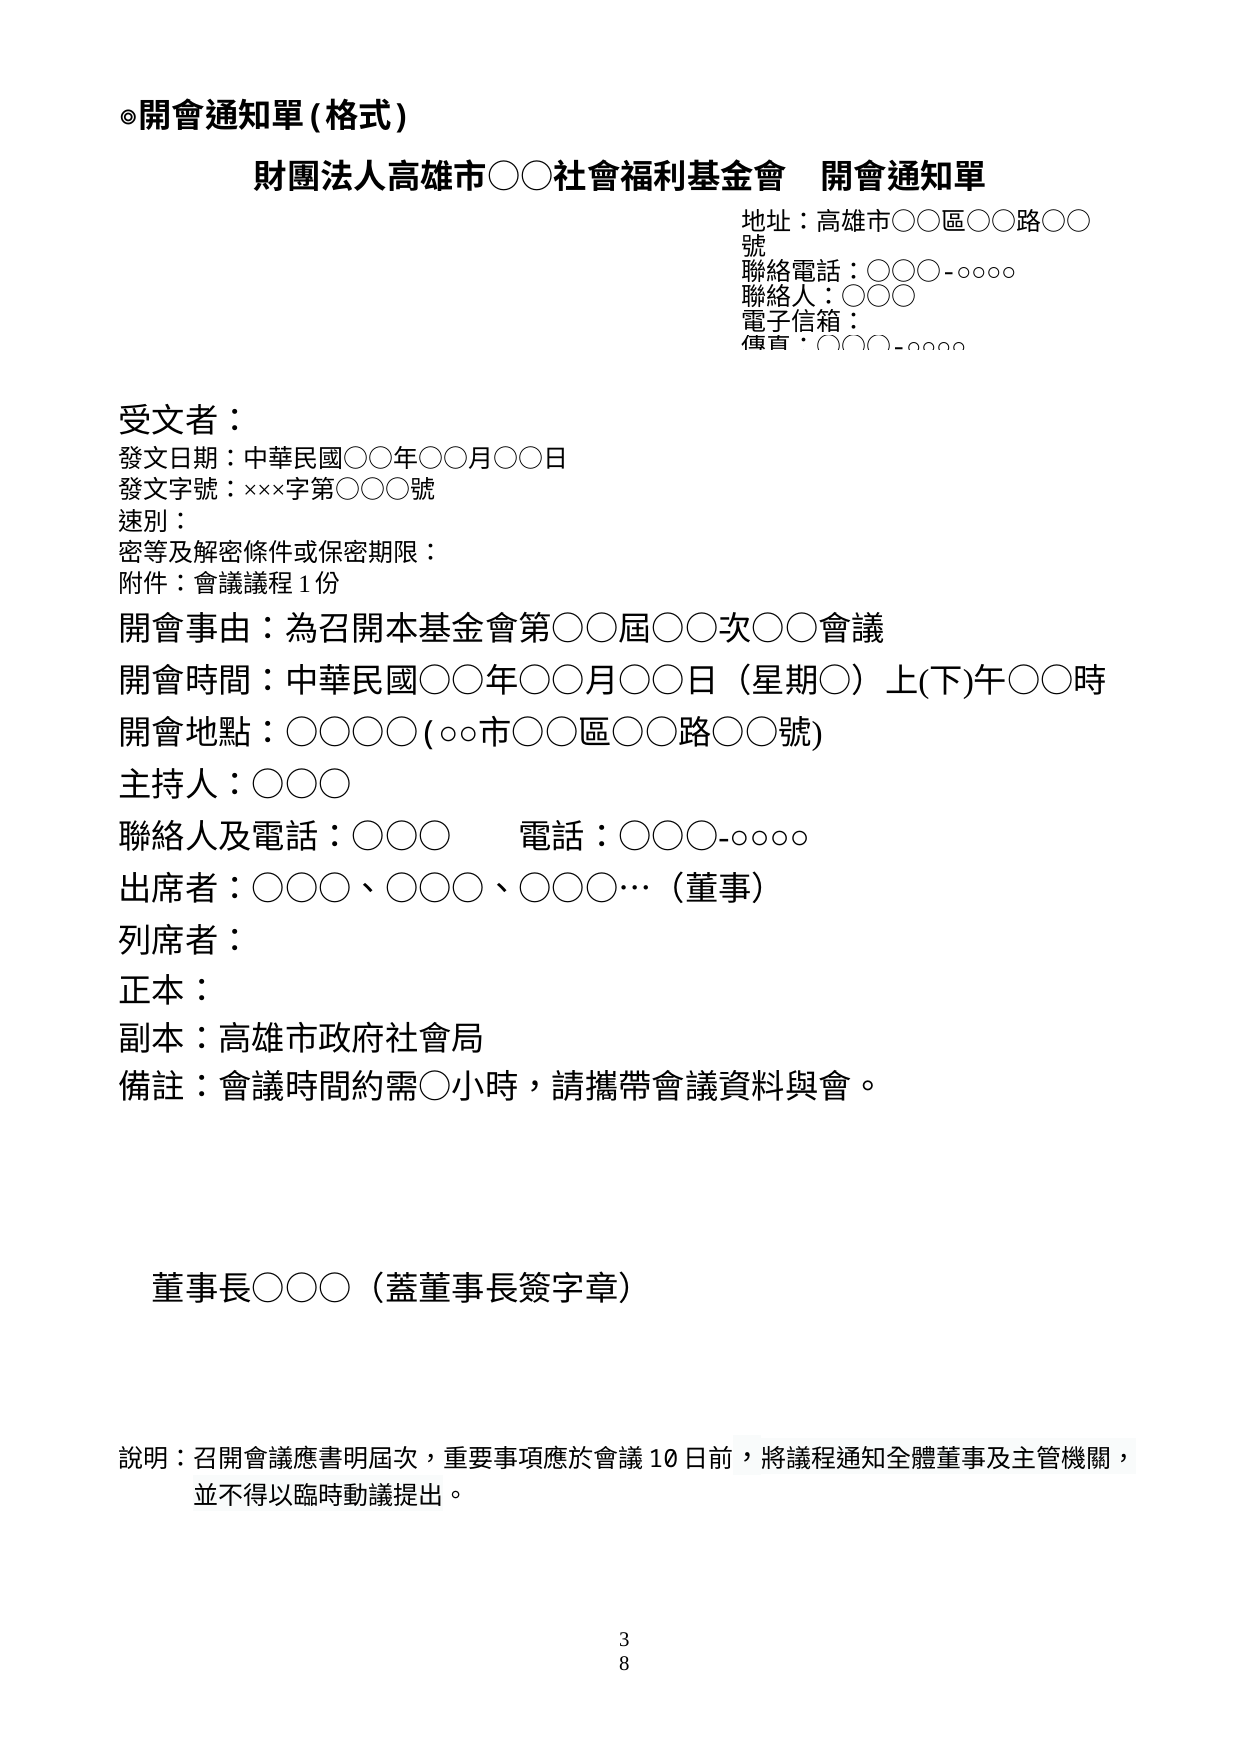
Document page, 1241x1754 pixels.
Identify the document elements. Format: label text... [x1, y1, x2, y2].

text 出席者：○○○、○○○、○○○…（董事） [118, 859, 1154, 911]
text 傳真：○○○-○○○○ [779, 336, 1113, 349]
text 董事長○○○（蓋董事長簽字章） [118, 1261, 1122, 1309]
text 開會事由：為召開本基金會第○○屆○○次○○會議 [118, 599, 1122, 651]
text 說明：召開會議應書明屆次，重要事項應於會議10日前，將議程通知全體董事及主管機關，並不得以臨時動議提出。 [118, 1434, 1122, 1511]
text 附件：會議議程1份 [118, 567, 1122, 599]
text 副本：高雄市政府社會局 [118, 1012, 1122, 1060]
text 財團法人高雄市○○社會福利基金會 開會通知單 [118, 149, 1122, 198]
text 發文字號：×××字第○○○號 [118, 474, 1122, 505]
text 聯絡人：○○○ [741, 286, 1113, 311]
text 備註：會議時間約需○小時，請攜帶會議資料與會。 [118, 1060, 1122, 1108]
text 聯絡人及電話：○○○ 電話：○○○-○○○○ [118, 807, 1122, 859]
text 開會時間：中華民國○○年○○月○○日（星期○）上(下)午○○時 [118, 651, 1122, 703]
text ◎開會通知單(格式) [118, 89, 1122, 137]
text 聯絡電話：○○○-○○○○ [741, 261, 1113, 286]
text 列席者： [118, 911, 1154, 963]
text 主持人：○○○ [118, 755, 1122, 807]
text 受文者： [118, 394, 1122, 442]
text 速別： [118, 505, 1122, 536]
text 發文日期：中華民國○○年○○月○○日 [118, 442, 1122, 474]
text 傳真：○○○-○○○○ [758, 336, 777, 349]
text 地址：高雄市○○區○○路○○號 [741, 211, 1113, 261]
text 正本： [118, 963, 1122, 1012]
text 開會地點：○○○○(○○市○○區○○路○○號) [118, 703, 1122, 755]
text 密等及解密條件或保密期限： [118, 536, 1122, 567]
text 電子信箱： [741, 311, 1113, 336]
